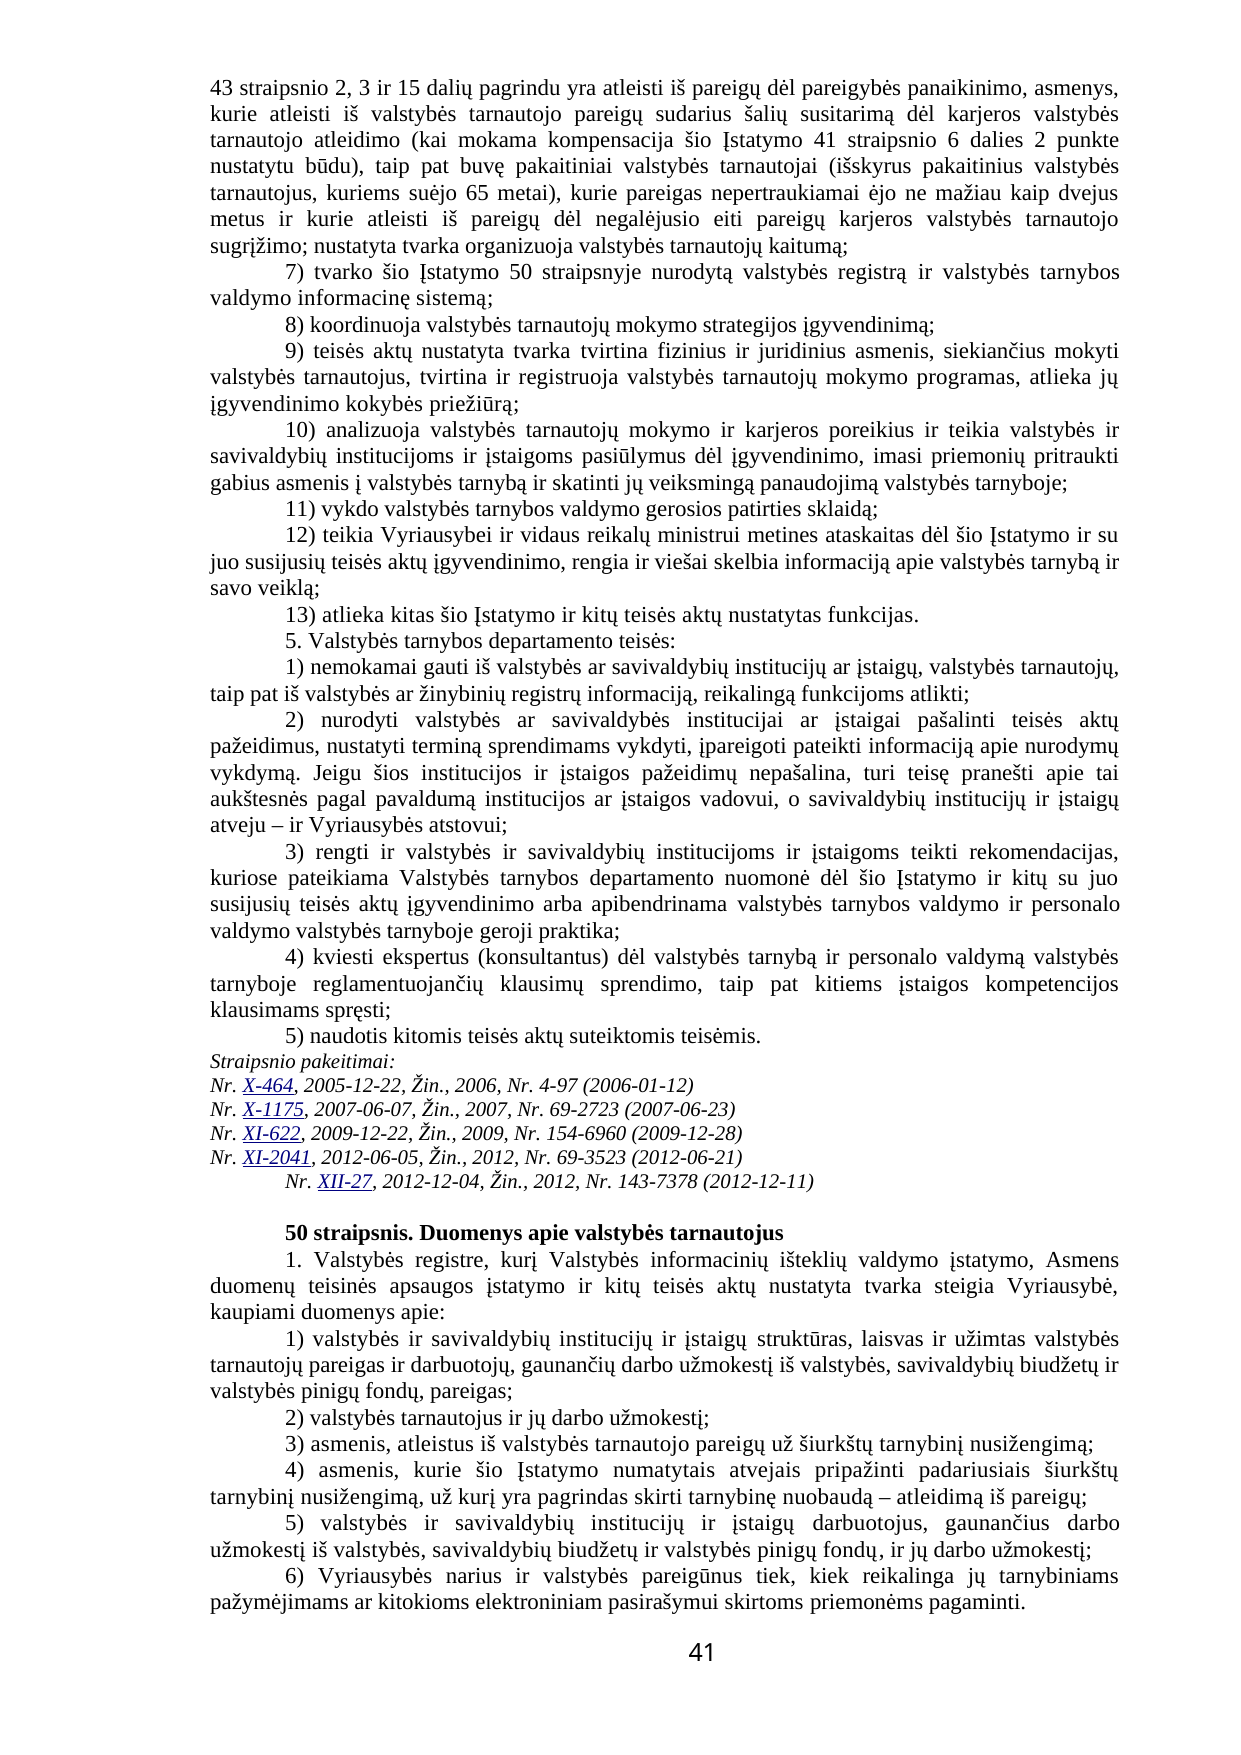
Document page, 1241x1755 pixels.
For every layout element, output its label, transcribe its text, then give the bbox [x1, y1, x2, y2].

text Nr. XII-27, 2012-12-04, Žin., 2012, Nr. 143-7378 (2012-12-11) [210, 1169, 1120, 1193]
text 5. Valstybės tarnybos departamento teisės: [210, 627, 1120, 653]
text 9) teisės aktų nustatyta tvarka tvirtina fizinius ir juridinius asmenis, siekiančius mokyti valstybės tarnautojus, tvirtina ir registruoja valstybės tarnautojų mokymo programas, atlieka jų įgyvendinimo kokybės priežiūrą; [210, 337, 1120, 416]
text 1. Valstybės registre, kurį Valstybės informacinių išteklių valdymo įstatymo, Asmens duomenų teisinės apsaugos įstatymo ir kitų teisės aktų nustatyta tvarka steigia Vyriausybė, kaupiami duomenys apie: [210, 1246, 1120, 1325]
text 11) vykdo valstybės tarnybos valdymo gerosios patirties sklaidą; [210, 495, 1120, 522]
text 13) atlieka kitas šio Įstatymo ir kitų teisės aktų nustatytas funkcijas. [210, 601, 1120, 627]
text 2) nurodyti valstybės ar savivaldybės institucijai ar įstaigai pašalinti teisės aktų pažeidimus, nustatyti terminą sprendimams vykdyti, įpareigoti pateikti informaciją apie nurodymų vykdymą. Jeigu šios institucijos ir įstaigos pažeidimų nepašalina, turi teisę pranešti apie tai aukštesnės pagal pavaldumą institucijos ar įstaigos vadovui, o savivaldybių institucijų ir įstaigų atveju – ir Vyriausybės atstovui; [210, 706, 1120, 838]
text 3) rengti ir valstybės ir savivaldybių institucijoms ir įstaigoms teikti rekomendacijas, kuriose pateikiama Valstybės tarnybos departamento nuomonė dėl šio Įstatymo ir kitų su juo susijusių teisės aktų įgyvendinimo arba apibendrinama valstybės tarnybos valdymo ir personalo valdymo valstybės tarnyboje geroji praktika; [210, 838, 1120, 943]
text Nr. X-464, 2005-12-22, Žin., 2006, Nr. 4-97 (2006-01-12) [210, 1073, 1120, 1097]
text 4) asmenis, kurie šio Įstatymo numatytais atvejais pripažinti padariusiais šiurkštų tarnybinį nusižengimą, už kurį yra pagrindas skirti tarnybinę nuobaudą – atleidimą iš pareigų; [210, 1457, 1120, 1509]
text 6) Vyriausybės narius ir valstybės pareigūnus tiek, kiek reikalinga jų tarnybiniams pažymėjimams ar kitokioms elektroniniam pasirašymui skirtoms priemonėms pagaminti. [210, 1562, 1120, 1615]
text 1) nemokamai gauti iš valstybės ar savivaldybių institucijų ar įstaigų, valstybės tarnautojų, taip pat iš valstybės ar žinybinių registrų informaciją, reikalingą funkcijoms atlikti; [210, 653, 1120, 706]
text 1) valstybės ir savivaldybių institucijų ir įstaigų struktūras, laisvas ir užimtas valstybės tarnautojų pareigas ir darbuotojų, gaunančių darbo užmokestį iš valstybės, savivaldybių biudžetų ir valstybės pinigų fondų, pareigas; [210, 1325, 1120, 1404]
text 5) valstybės ir savivaldybių institucijų ir įstaigų darbuotojus, gaunančius darbo užmokestį iš valstybės, savivaldybių biudžetų ir valstybės pinigų fondų, ir jų darbo užmokestį; [210, 1509, 1120, 1562]
text 3) asmenis, atleistus iš valstybės tarnautojo pareigų už šiurkštų tarnybinį nusižengimą; [210, 1430, 1120, 1457]
text Nr. X-1175, 2007-06-07, Žin., 2007, Nr. 69-2723 (2007-06-23) [210, 1097, 1120, 1121]
text 4) kviesti ekspertus (konsultantus) dėl valstybės tarnybą ir personalo valdymą valstybės tarnyboje reglamentuojančių klausimų sprendimo, taip pat kitiems įstaigos kompetencijos klausimams spręsti; [210, 943, 1120, 1022]
text 5) naudotis kitomis teisės aktų suteiktomis teisėmis. [210, 1022, 1120, 1049]
text Nr. XI-622, 2009-12-22, Žin., 2009, Nr. 154-6960 (2009-12-28) [210, 1121, 1120, 1145]
text 10) analizuoja valstybės tarnautojų mokymo ir karjeros poreikius ir teikia valstybės ir savivaldybių institucijoms ir įstaigoms pasiūlymus dėl įgyvendinimo, imasi priemonių pritraukti gabius asmenis į valstybės tarnybą ir skatinti jų veiksmingą panaudojimą valstybės tarnyboje; [210, 416, 1120, 495]
text 12) teikia Vyriausybei ir vidaus reikalų ministrui metines ataskaitas dėl šio Įstatymo ir su juo susijusių teisės aktų įgyvendinimo, rengia ir viešai skelbia informaciją apie valstybės tarnybą ir savo veiklą; [210, 522, 1120, 601]
text 50 straipsnis. Duomenys apie valstybės tarnautojus [210, 1219, 1120, 1246]
text Straipsnio pakeitimai: [210, 1049, 1126, 1073]
text 7) tvarko šio Įstatymo 50 straipsnyje nurodytą valstybės registrą ir valstybės tarnybos valdymo informacinę sistemą; [210, 258, 1120, 311]
text Nr. XI-2041, 2012-06-05, Žin., 2012, Nr. 69-3523 (2012-06-21) [210, 1145, 1120, 1169]
text 2) valstybės tarnautojus ir jų darbo užmokestį; [210, 1404, 1120, 1430]
text 8) koordinuoja valstybės tarnautojų mokymo strategijos įgyvendinimą; [210, 311, 1120, 337]
text 43 straipsnio 2, 3 ir 15 dalių pagrindu yra atleisti iš pareigų dėl pareigybės panaikinimo, asmenys, kurie atleisti iš valstybės tarnautojo pareigų sudarius šalių susitarimą dėl karjeros valstybės tarnautojo atleidimo (kai mokama kompensacija šio Įstatymo 41 straipsnio 6 dalies 2 punkte nustatytu būdu), taip pat buvę pakaitiniai valstybės tarnautojai (išskyrus pakaitinius valstybės tarnautojus, kuriems suėjo 65 metai), kurie pareigas nepertraukiamai ėjo ne mažiau kaip dvejus metus ir kurie atleisti iš pareigų dėl negalėjusio eiti pareigų karjeros valstybės tarnautojo sugrįžimo; nustatyta tvarka organizuoja valstybės tarnautojų kaitumą; [210, 73, 1120, 258]
